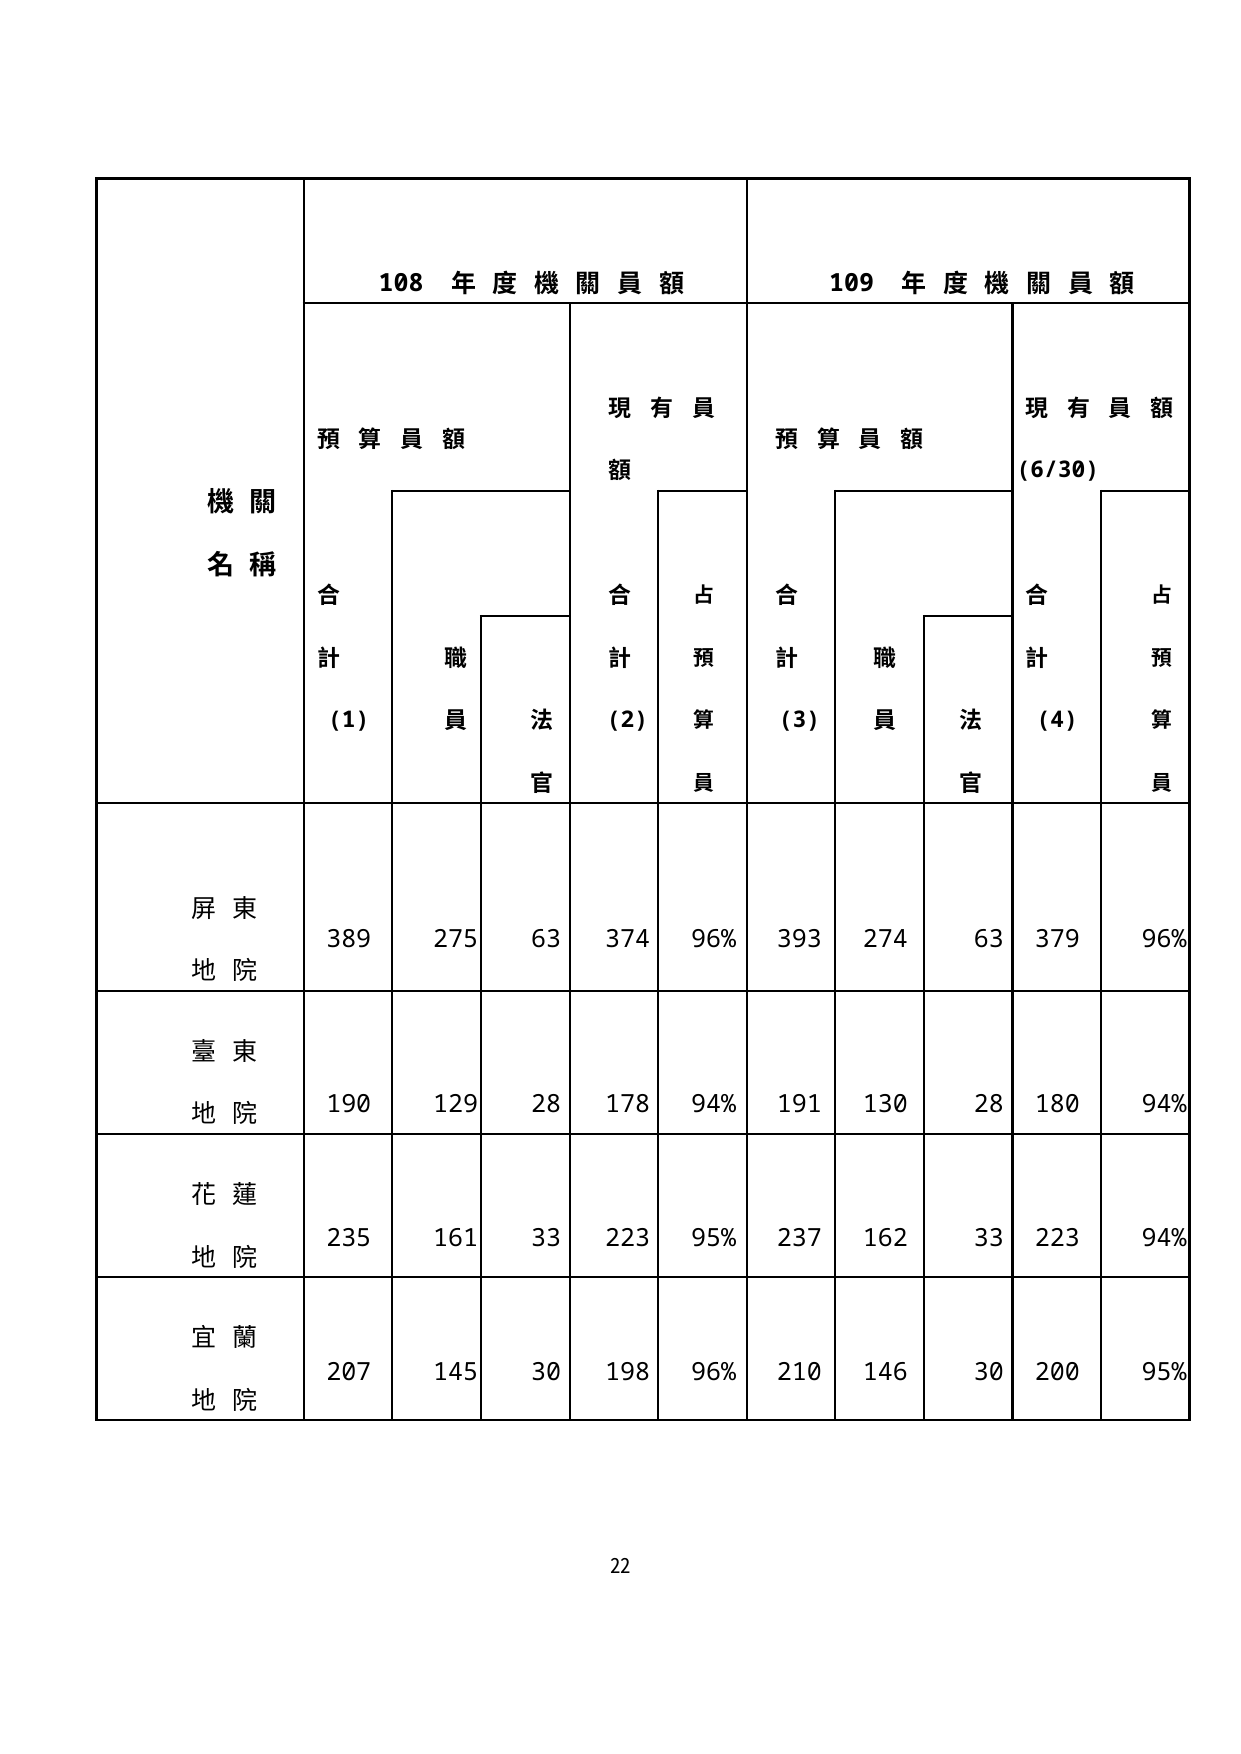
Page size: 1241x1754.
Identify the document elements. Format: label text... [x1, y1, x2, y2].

table_cell 合計 (4) [1014, 490, 1100, 802]
table_cell 花蓮地院 [98, 1135, 303, 1276]
table_cell 178 [571, 992, 657, 1133]
table_cell 33 [925, 1135, 1011, 1276]
table_cell 33 [482, 1135, 569, 1276]
table_cell 129 [393, 992, 480, 1133]
table_cell 275 [393, 804, 480, 990]
table_cell 現有員額 [571, 304, 746, 490]
table_cell 職員 [836, 492, 924, 802]
table_cell 法官 [925, 617, 1011, 802]
table_cell 389 [305, 804, 391, 990]
table_cell 宜蘭地院 [98, 1278, 303, 1419]
table_cell 145 [393, 1278, 480, 1419]
table_cell 現有員額(6/30) [1014, 304, 1188, 490]
table_header 109年度機關員額 [748, 180, 1188, 302]
table_cell 合計 (1) [305, 490, 391, 802]
table_cell 合計 (2) [571, 490, 657, 802]
table_cell 374 [571, 804, 657, 990]
table_cell 30 [482, 1278, 569, 1419]
table_cell 274 [836, 804, 923, 990]
table_cell 235 [305, 1135, 391, 1276]
table_cell 180 [1014, 992, 1100, 1133]
table_cell 162 [836, 1135, 923, 1276]
table_cell 28 [482, 992, 569, 1133]
table_cell 預算員額 [748, 304, 1011, 490]
table_cell 95% [659, 1135, 746, 1276]
table_cell 職員 [393, 492, 481, 802]
table_cell 63 [482, 804, 569, 990]
table_cell 94% [1102, 992, 1188, 1133]
table_cell 207 [305, 1278, 391, 1419]
table_cell 210 [748, 1278, 834, 1419]
table_cell [924, 492, 1011, 615]
table_cell 161 [393, 1135, 480, 1276]
table_header 機關名稱 [98, 180, 303, 802]
table_cell 30 [925, 1278, 1011, 1419]
table_cell 96% [1102, 804, 1188, 990]
table_cell 393 [748, 804, 834, 990]
table_cell 臺東地院 [98, 992, 303, 1133]
table_cell 占預算員額比率 (4)/(3) [1102, 492, 1188, 802]
table_cell 63 [925, 804, 1011, 990]
table_cell 合計 (3) [748, 490, 834, 802]
table_cell 96% [659, 804, 746, 990]
table_cell 223 [1014, 1135, 1100, 1276]
table_cell 94% [659, 992, 746, 1133]
table_cell 190 [305, 992, 391, 1133]
table_cell 200 [1014, 1278, 1100, 1419]
table_cell [481, 492, 569, 615]
table_cell 146 [836, 1278, 923, 1419]
table_cell 96% [659, 1278, 746, 1419]
table_cell 198 [571, 1278, 657, 1419]
table_cell 94% [1102, 1135, 1188, 1276]
table_cell 預算員額 [305, 304, 569, 490]
table_cell 屏東地院 [98, 804, 303, 990]
table_cell 95% [1102, 1278, 1188, 1419]
table_cell 占預算員額比率 (2)/(1) [659, 492, 746, 802]
table_cell 130 [836, 992, 923, 1133]
table_cell 237 [748, 1135, 834, 1276]
table_cell 379 [1014, 804, 1100, 990]
table_cell 223 [571, 1135, 657, 1276]
table_cell 28 [925, 992, 1011, 1133]
table_header 108年度機關員額 [305, 180, 746, 302]
table_cell 191 [748, 992, 834, 1133]
table_cell 法官 [482, 617, 569, 802]
